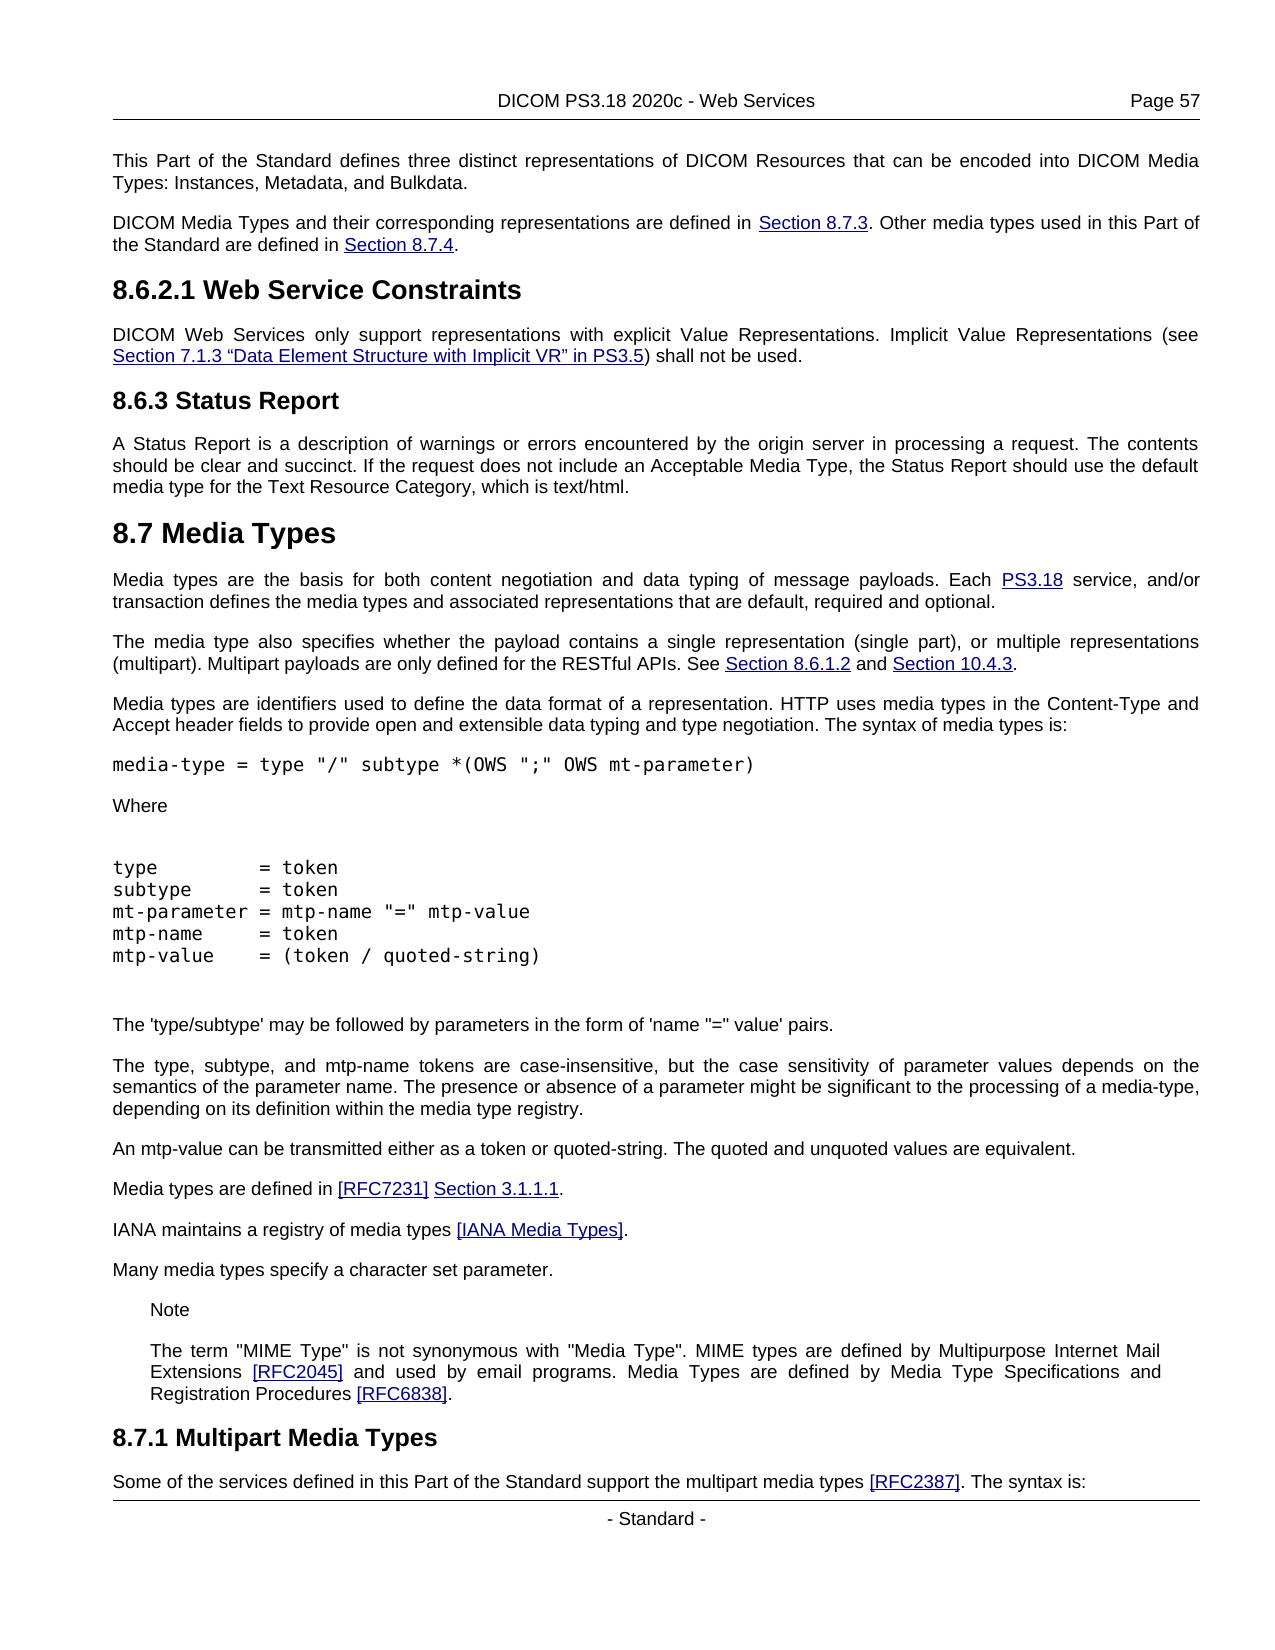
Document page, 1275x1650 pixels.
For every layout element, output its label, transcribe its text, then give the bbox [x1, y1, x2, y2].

text Where [112, 795, 1200, 817]
text 8.6.2.1 Web Service Constraints [112, 274, 1200, 305]
text An mtp-value can be transmitted either as a token or quoted-string. The quoted and unquoted values are equivalent. [112, 1138, 1200, 1159]
text IANA maintains a registry of media types [IANA Media Types]. [112, 1218, 1200, 1240]
text This Part of the Standard defines three distinct representations of DICOM Resources that can be encoded into DICOM Media Types: Instances, Metadata, and Bulkdata. [112, 150, 1200, 193]
text The term "MIME Type" is not synonymous with "Media Type". MIME types are defined by Multipurpose Internet Mail Extensions [RFC2045] and used by email programs. Media Types are defined by Media Type Specifications and Registration Procedures [RFC6838]. [150, 1339, 1162, 1404]
text A Status Report is a description of warnings or errors encountered by the origin server in processing a request. The contents should be clear and succinct. If the request does not include an Acceptable Media Type, the Status Report should use the default media type for the Text Resource Category, which is text/html. [112, 433, 1200, 498]
text Media types are defined in [RFC7231] Section 3.1.1.1. [112, 1178, 1200, 1200]
text Many media types specify a character set parameter. [112, 1259, 1200, 1280]
text type = token subtype = token mt-parameter = mtp-name "=" mtp-value mtp-name = token mtp-value = (token / quoted-string) [112, 835, 1200, 995]
text Media types are identifiers used to define the data format of a representation. HTTP uses media types in the Content-Type and Accept header fields to provide open and extensible data typing and type negotiation. The syntax of media types is: [112, 693, 1200, 736]
text 8.7 Media Types [112, 517, 1200, 550]
text The 'type/subtype' may be followed by parameters in the form of 'name "=" value' pairs. [112, 1014, 1200, 1036]
text The media type also specifies whether the payload contains a single representation (single part), or multiple representations (multipart). Multipart payloads are only defined for the RESTful APIs. See Section 8.6.1.2 and Section 10.4.3. [112, 631, 1200, 674]
text 8.7.1 Multipart Media Types [112, 1423, 1200, 1452]
text DICOM Media Types and their corresponding representations are defined in Section 8.7.3. Other media types used in this Part of the Standard are defined in Section 8.7.4. [112, 212, 1200, 255]
text 8.6.3 Status Report [112, 386, 1200, 414]
text Some of the services defined in this Part of the Standard support the multipart media types [RFC2387]. The syntax is: [112, 1470, 1200, 1492]
text Media types are the basis for both content negotiation and data typing of message payloads. Each PS3.18 service, and/or transaction defines the media types and associated representations that are default, required and optional. [112, 569, 1200, 612]
text The type, subtype, and mtp-name tokens are case-insensitive, but the case sensitivity of parameter values depends on the semantics of the parameter name. The presence or absence of a parameter might be significant to the processing of a media-type, depending on its definition within the media type registry. [112, 1054, 1200, 1119]
text DICOM Web Services only support representations with explicit Value Representations. Implicit Value Representations (see Section 7.1.3 “Data Element Structure with Implicit VR” in PS3.5) shall not be used. [112, 324, 1200, 367]
text Note [150, 1299, 1162, 1321]
text media-type = type "/" subtype *(OWS ";" OWS mt-parameter) [112, 754, 1200, 776]
